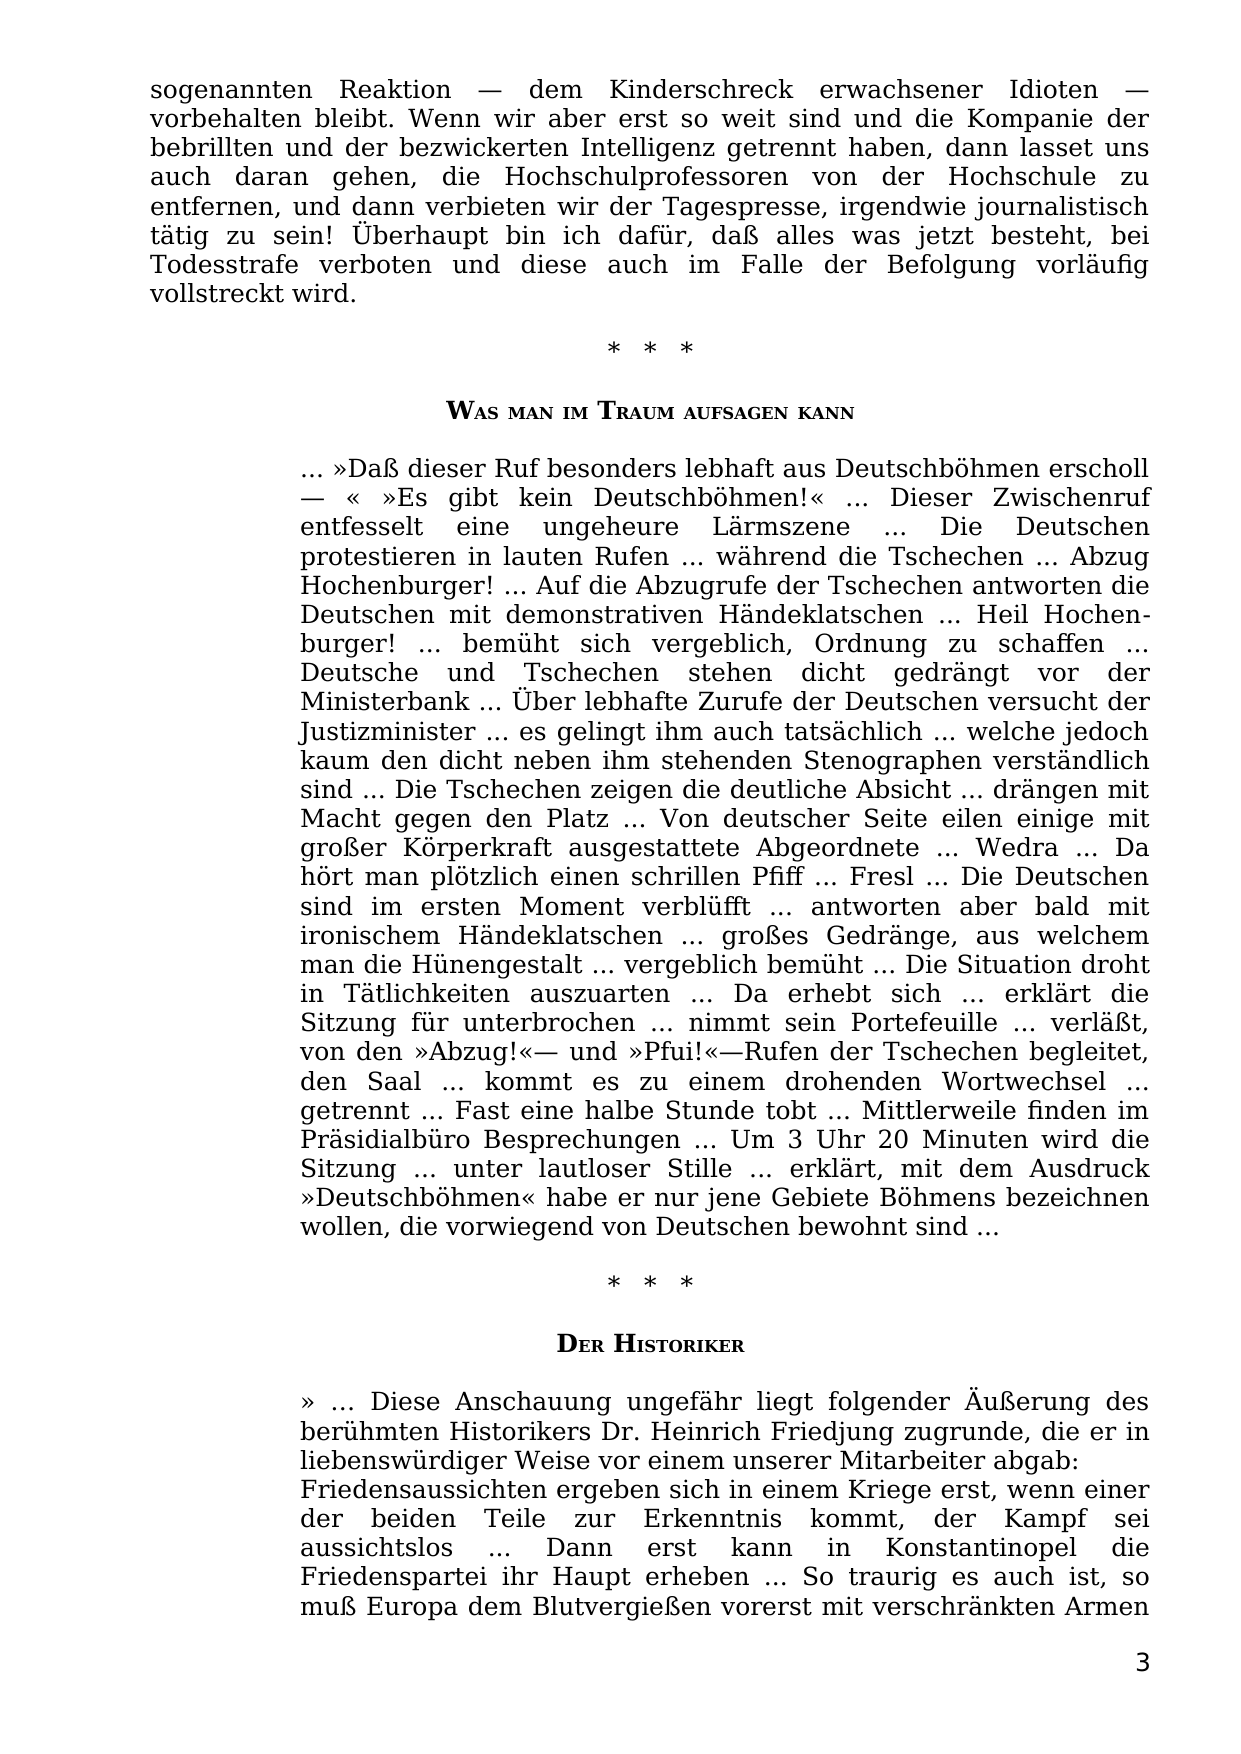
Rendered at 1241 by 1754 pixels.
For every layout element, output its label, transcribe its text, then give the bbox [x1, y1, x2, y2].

text » … Diese Anschauung ungefähr liegt folgender Äußerung des berühmten Historikers Dr. Heinrich Friedjung zugrunde, die er in liebenswürdiger Weise vor einem unserer Mitarbeiter abgab: [300, 1387, 1151, 1475]
text * * * [150, 337, 1151, 367]
text Friedensaussichten ergeben sich in einem Kriege erst, wenn einer der beiden Teile zur Erkenntnis kommt, der Kampf sei aussichtslos ... Dann erst kann in Konstantinopel die Friedenspartei ihr Haupt erheben ... So traurig es auch ist, so muß Europa dem Blutvergießen vorerst mit verschränkten Armen [300, 1475, 1151, 1621]
text sogenannten Reaktion — dem Kinderschreck erwachsener Idioten — vorbehalten bleibt. Wenn wir aber erst so weit sind und die Kompanie der bebrillten und der bezwickerten Intelligenz getrennt haben, dann lasset uns auch daran gehen, die Hochschulprofessoren von der Hochschule zu entfernen, und dann verbieten wir der Tagespresse, irgendwie journalistisch tätig zu sein! Überhaupt bin ich dafür, daß alles was jetzt besteht, bei Todesstrafe verboten und diese auch im Falle der Befolgung vorläufig vollstreckt wird. [150, 75, 1151, 308]
text Was man im Traum aufsagen kann [150, 367, 1151, 425]
text * * * [150, 1271, 1151, 1300]
text ... »Daß dieser Ruf besonders lebhaft aus Deutschböhmen erscholl— « »Es gibt kein Deutschböhmen!« ... Dieser Zwischenruf entfesselt eine ungeheure Lärmszene ... Die Deutschen protestieren in lauten Rufen ... während die Tschechen ... Abzug Hochen­burger! ... Auf die Abzugrufe der Tschechen antworten die Deutschen mit demonstrativen Händeklatschen ... Heil Hochen­burger! ... bemüht sich vergeblich, Ordnung zu schaffen ... Deutsche und Tschechen stehen dicht gedrängt vor der Ministerbank ... Über lebhafte Zurufe der Deutschen versucht der Justizminister ... es gelingt ihm auch tatsächlich ... welche jedoch kaum den dicht neben ihm stehenden Stenographen verständlich sind ... Die Tschechen zeigen die deutliche Absicht ... drängen mit Macht gegen den Platz ... Von deutscher Seite eilen einige mit großer Körperkraft ausgestattete Abgeordnete ... Wedra ... Da hört man plötzlich einen schrillen Pfiff ... Fresl ... Die Deutschen sind im ersten Moment verblüfft ... antworten aber bald mit ironischem Händeklatschen ... großes Gedränge, aus welchem man die Hünengestalt ... vergeblich bemüht ... Die Situation droht in Tätlichkeiten auszuarten ... Da erhebt sich ... erklärt die Sitzung für unterbrochen ... nimmt sein Portefeuille ... verläßt, von den »Abzug!«— und »Pfui!«—Rufen der Tschechen begleitet, den Saal ... kommt es zu einem drohenden Wortwechsel ... getrennt ... Fast eine halbe Stunde tobt ... Mittlerweile finden im Präsidialbüro Besprechungen ... Um 3 Uhr 20 Minuten wird die Sitzung ... unter lautloser Stille ... erklärt, mit dem Ausdruck »Deutschböhmen« habe er nur jene Gebiete Böhmens bezeichnen wollen, die vorwiegend von Deutschen bewohnt sind ... [300, 454, 1151, 1242]
text Der Historiker [150, 1300, 1151, 1358]
